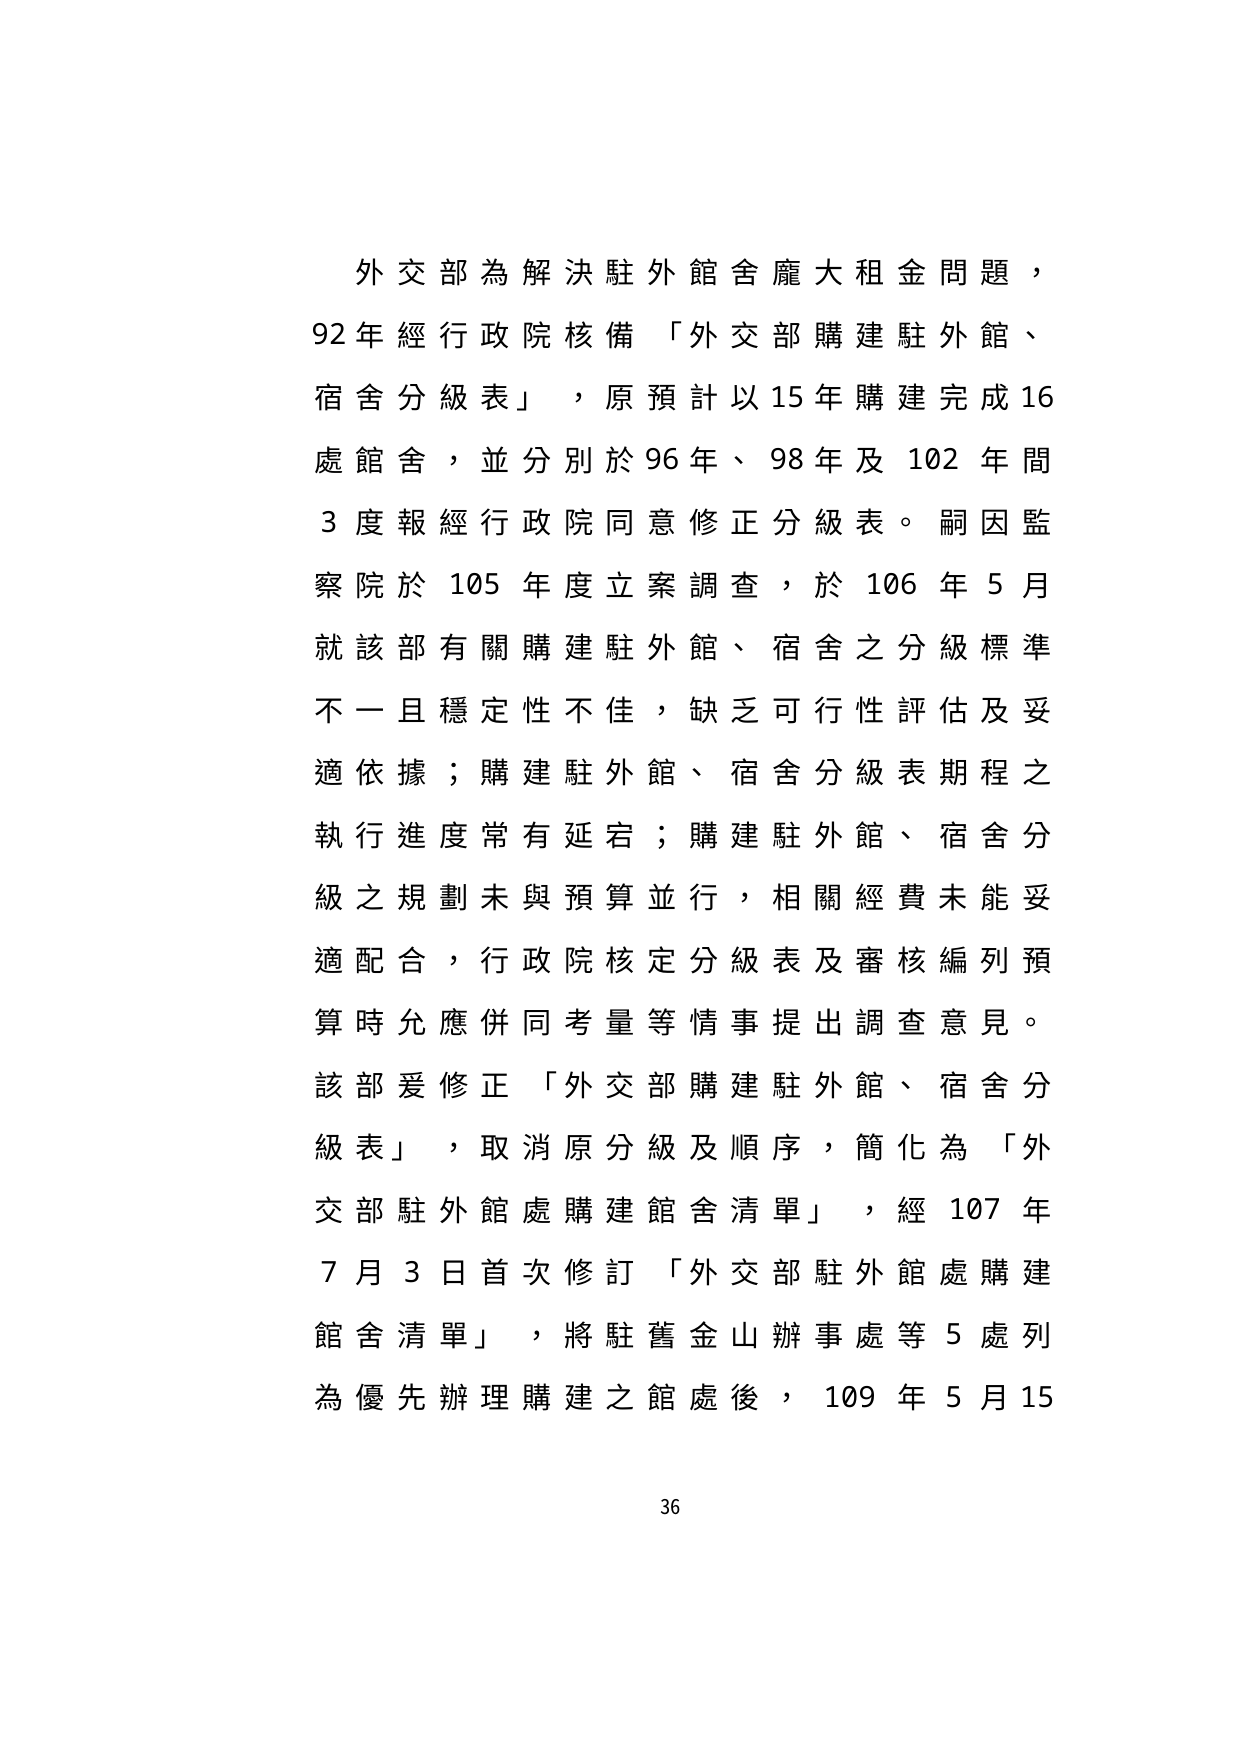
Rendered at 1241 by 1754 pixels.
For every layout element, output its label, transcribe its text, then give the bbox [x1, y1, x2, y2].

text 外交部為解決駐外館舍龐大租金問題， 92年經行政院核備「外交部購建駐外館、宿舍分級表」，原預計以15年購建完成16處館舍，並分別於96年、98年及102年間3度報經行政院同意修正分級表。嗣因監察院於105年度立案調查，於106年5月就該部有關購建駐外館、宿舍之分級標準不一且穩定性不佳，缺乏可行性評估及妥適依據；購建駐外館、宿舍分級表期程之執行進度常有延宕；購建駐外館、宿舍分級之規劃未與預算並行，相關經費未能妥適配合，行政院核定分級表及審核編列預算時允應併同考量等情事提出調查意見。該部爰修正「外交部購建駐外館、宿舍分級表」，取消原分級及順序，簡化為「外交部駐外館處購建館舍清單」，經107年7月3日首次修訂「外交部駐外館處購建館舍清單」，將駐舊金山辦事處等5處列為優先辦理購建之館處後，109年5月15 [271, 229, 1058, 1417]
